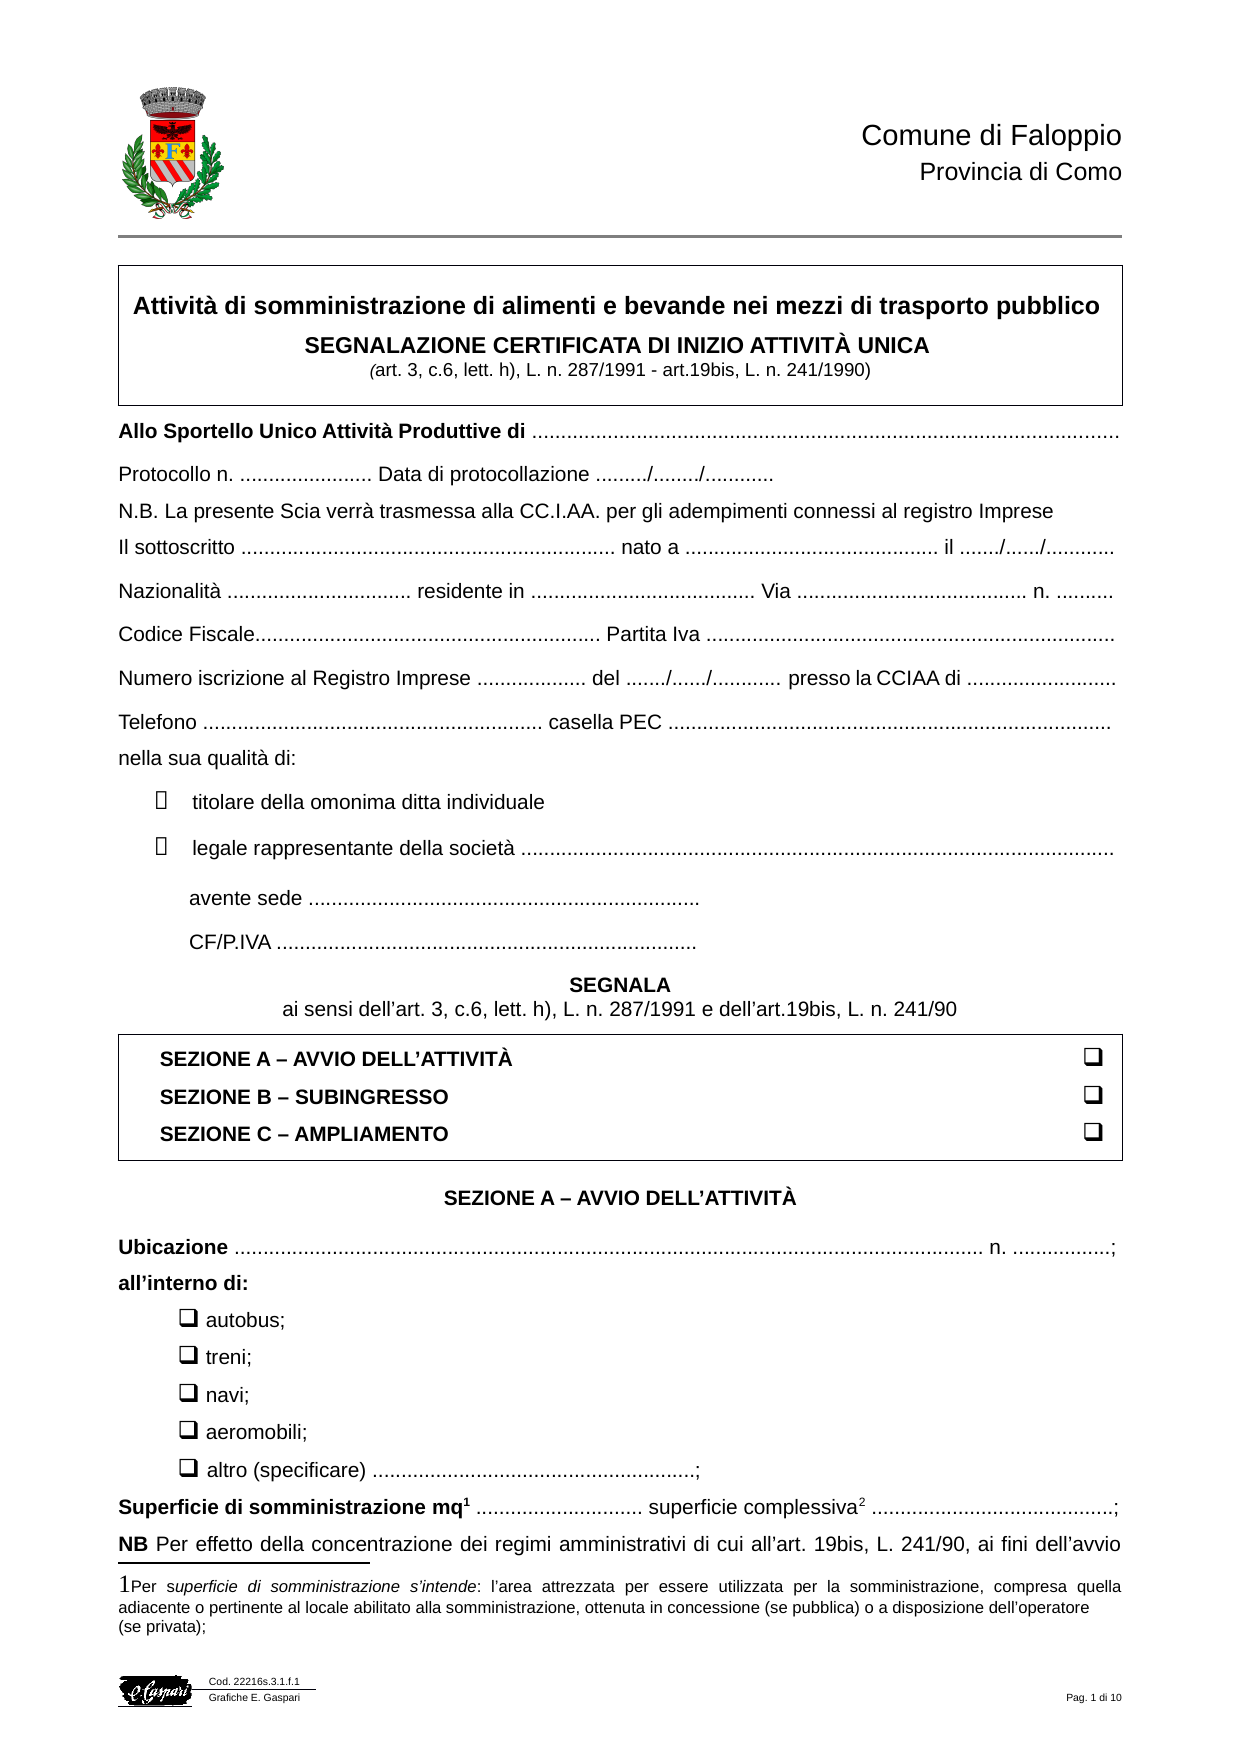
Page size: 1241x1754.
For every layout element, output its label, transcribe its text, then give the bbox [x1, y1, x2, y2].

text  aeromobili; [177, 1420, 1122, 1445]
text  altro (specificare) ........................................................; [177, 1457, 1122, 1482]
text Comune di Faloppio [118, 118, 1122, 152]
table_header SEZIONE A – AVVIO DELL’ATTIVITÀ  SEZIONE B – SUBINGRESSO  SEZIONE C – AMPLIAMENTO  [119, 1035, 1122, 1159]
text  autobus; [177, 1307, 1122, 1332]
picture [122, 87, 224, 118]
text nella sua qualità di: [118, 746, 1122, 770]
picture [122, 185, 224, 219]
text (se privata); [118, 1617, 1122, 1636]
text Superficie di somministrazione mq ............................. superficie complessiva ..........................................; [118, 1495, 1122, 1519]
text all’interno di: [118, 1271, 1122, 1295]
text Codice Fiscale............................................................ Partita Iva ....................................................................... [118, 622, 1122, 646]
text SEZIONE A – AVVIO DELL’ATTIVITÀ [118, 1186, 1122, 1209]
text Numero iscrizione al Registro Imprese ................... del ......./....../............ presso la CCIAA di .......................... [118, 666, 1122, 690]
text Il sottoscritto ................................................................. nato a ............................................ il ......./....../............ [118, 535, 1122, 559]
text CF/P.IVA ......................................................................... [189, 929, 1122, 953]
text Protocollo n. ....................... Data di protocollazione ........./......../............ [118, 462, 1122, 486]
text  treni; [177, 1345, 1122, 1370]
text Nazionalità ................................ residente in ....................................... Via ........................................ n. .......... [118, 579, 1122, 603]
table_header Attività di somministrazione di alimenti e bevande nei mezzi di trasporto pubblico SEGNALAZIONE CERTIFICATA DI INIZIO ATTIVITÀ UNICA (art. 3, c.6, lett. h), L. n. 287/1991 - art.19bis, L. n. 241/1990) [119, 266, 1122, 405]
text  navi; [177, 1382, 1122, 1407]
text  titolare della omonima ditta individuale [153, 782, 1122, 817]
text  legale rappresentante della società ....................................................................................................... [153, 829, 1122, 863]
text Telefono ........................................................... casella PEC ............................................................................. [118, 709, 1122, 733]
text Ubicazione .................................................................................................................................. n. .................; [118, 1234, 1122, 1258]
text Provincia di Como [118, 157, 1122, 185]
text N.B. La presente Scia verrà trasmessa alla CC.I.AA. per gli adempimenti connessi al registro Imprese [118, 498, 1122, 522]
picture [118, 1674, 192, 1706]
picture [122, 152, 224, 157]
text Allo Sportello Unico Attività Produttive di [118, 418, 1122, 442]
text avente sede .................................................................... [189, 886, 1122, 910]
text NB Per effetto della concentrazione dei regimi amministrativi di cui all’art. 19bis, L. 241/90, ai fini dell’avvio [118, 1531, 1122, 1555]
text ai sensi dell’art. 3, c.6, lett. h), L. n. 287/1991 e dell’art.19bis, L. n. 241/90 [118, 997, 1122, 1021]
text SEGNALA [118, 973, 1122, 997]
text Per superficie di somministrazione s’intende: l’area attrezzata per essere utilizzata per la somministrazione, compresa quella adiacente o pertinente al locale abilitato alla somministrazione, ottenuta in concessione (se pubblica) o a disposizione dell’operatore [118, 1569, 1122, 1617]
